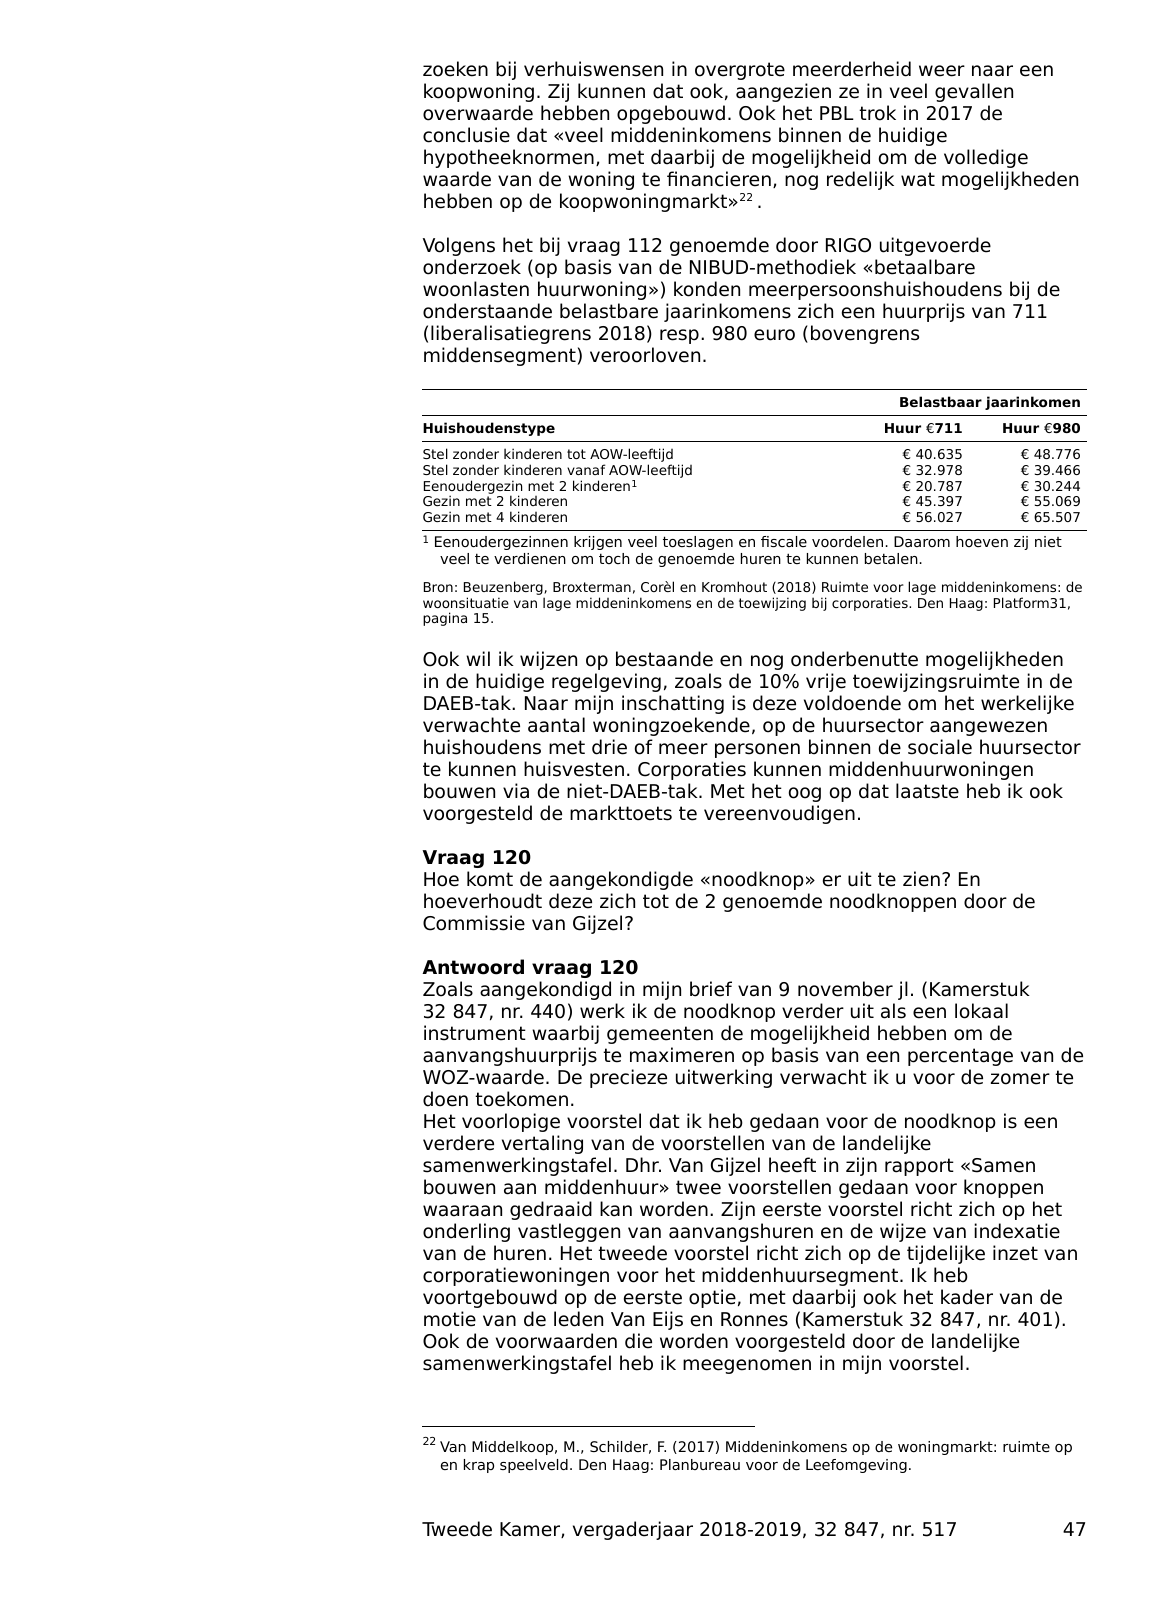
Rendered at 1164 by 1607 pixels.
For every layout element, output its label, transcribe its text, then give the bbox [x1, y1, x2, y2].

table_cell Gezin met 4 kinderen [422, 510, 850, 530]
text Ook wil ik wijzen op bestaande en nog onderbenutte mogelijkheden in de huidige regelgeving, zoals de 10% vrije toewijzingsruimte in de DAEB-tak. Naar mijn inschatting is deze voldoende om het werkelijke verwachte aantal woningzoekende, op de huursector aangewezen huishoudens met drie of meer personen binnen de sociale huursector te kunnen huisvesten. Corporaties kunnen middenhuurwoningen bouwen via de niet-DAEB-tak. Met het oog op dat laatste heb ik ook voorgesteld de markttoets te vereenvoudigen. [422, 649, 1087, 825]
table_cell € 48.776 [969, 442, 1087, 463]
table_cell € 65.507 [969, 510, 1087, 530]
table_cell Huur €980 [969, 416, 1087, 441]
table_cell Huishoudenstype [422, 416, 850, 441]
table_cell € 56.027 [850, 510, 968, 530]
table_header [422, 390, 850, 415]
text Hoe komt de aangekondigde «noodknop» er uit te zien? En hoeverhoudt deze zich tot de 2 genoemde noodknoppen door de Commissie van Gijzel? [422, 869, 1087, 935]
text Het voorlopige voorstel dat ik heb gedaan voor de noodknop is een verdere vertaling van de voorstellen van de landelijke samenwerkingstafel. Dhr. Van Gijzel heeft in zijn rapport «Samen bouwen aan middenhuur» twee voorstellen gedaan voor knoppen waaraan gedraaid kan worden. Zijn eerste voorstel richt zich op het onderling vastleggen van aanvangshuren en de wijze van indexatie van de huren. Het tweede voorstel richt zich op de tijdelijke inzet van corporatiewoningen voor het middenhuursegment. Ik heb voortgebouwd op de eerste optie, met daarbij ook het kader van de motie van de leden Van Eijs en Ronnes (Kamerstuk 32 847, nr. 401). Ook de voorwaarden die worden voorgesteld door de landelijke samenwerkingstafel heb ik meegenomen in mijn voorstel. [422, 1111, 1087, 1375]
table_cell Eenoudergezin met 2 kinderen1 [422, 478, 850, 494]
text Zoals aangekondigd in mijn brief van 9 november jl. (Kamerstuk 32 847, nr. 440) werk ik de noodknop verder uit als een lokaal instrument waarbij gemeenten de mogelijkheid hebben om de aanvangshuurprijs te maximeren op basis van een percentage van de WOZ-waarde. De precieze uitwerking verwacht ik u voor de zomer te doen toekomen. [422, 979, 1087, 1111]
table_cell € 45.397 [850, 494, 968, 510]
table_cell Stel zonder kinderen tot AOW-leeftijd [422, 442, 850, 463]
table_cell € 55.069 [969, 494, 1087, 510]
text zoeken bij verhuiswensen in overgrote meerderheid weer naar een koopwoning. Zij kunnen dat ook, aangezien ze in veel gevallen overwaarde hebben opgebouwd. Ook het PBL trok in 2017 de conclusie dat «veel middeninkomens binnen de huidige hypotheeknormen, met daarbij de mogelijkheid om de volledige waarde van de woning te financieren, nog redelijk wat mogelijkheden hebben op de koopwoningmarkt». [422, 59, 1087, 213]
table_cell 1 Eenoudergezinnen krijgen veel toeslagen en fiscale voordelen. Daarom hoeven zij niet veel te verdienen om toch de genoemde huren te kunnen betalen. Bron: Beuzenberg, Broxterman, Corèl en Kromhout (2018) Ruimte voor lage middeninkomens: de woonsituatie van lage middeninkomens en de toewijzing bij corporaties. Den Haag: Platform31, pagina 15. [422, 531, 1087, 627]
text Vraag 120 [422, 847, 1087, 869]
table_cell Gezin met 2 kinderen [422, 494, 850, 510]
table_header Belastbaar jaarinkomen [850, 390, 1087, 415]
text Volgens het bij vraag 112 genoemde door RIGO uitgevoerde onderzoek (op basis van de NIBUD-methodiek «betaalbare woonlasten huurwoning») konden meerpersoonshuishoudens bij de onderstaande belastbare jaarinkomens zich een huurprijs van 711 (liberalisatiegrens 2018) resp. 980 euro (bovengrens middensegment) veroorloven. [422, 235, 1087, 367]
table_cell € 30.244 [969, 478, 1087, 494]
text Van Middelkoop, M., Schilder, F. (2017) Middeninkomens op de woningmarkt: ruimte op en krap speelveld. Den Haag: Planbureau voor de Leefomgeving. [422, 1435, 1087, 1474]
table_cell € 20.787 [850, 478, 968, 494]
table_cell € 40.635 [850, 442, 968, 463]
text Antwoord vraag 120 [422, 957, 1087, 979]
table_cell Huur €711 [850, 416, 968, 441]
table_cell Stel zonder kinderen vanaf AOW-leeftijd [422, 463, 850, 478]
table_cell € 39.466 [969, 463, 1087, 478]
table_cell € 32.978 [850, 463, 968, 478]
